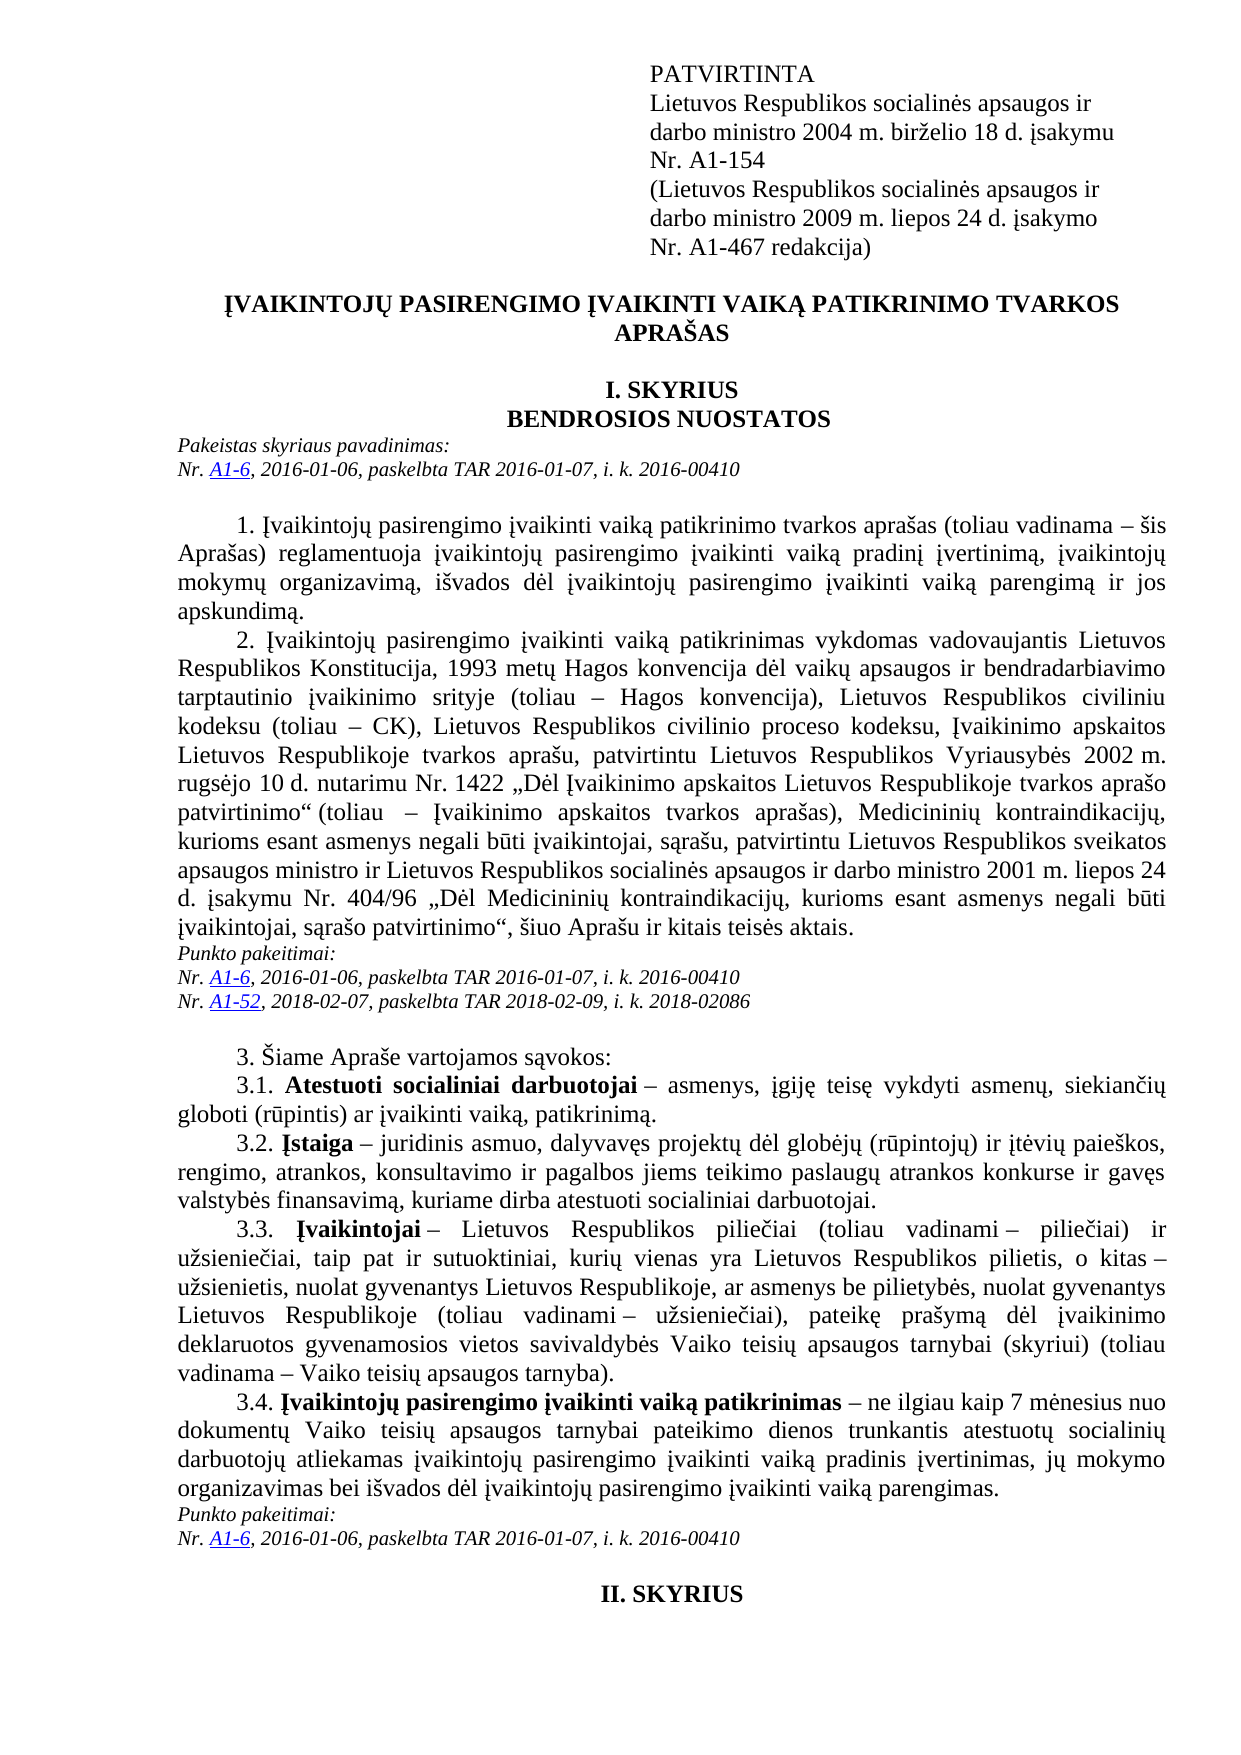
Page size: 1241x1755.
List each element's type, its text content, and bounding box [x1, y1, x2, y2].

text Nr. A1-6, 2016-01-06, paskelbta TAR 2016-01-07, i. k. 2016-00410 [177, 1526, 1166, 1550]
text Nr. A1-52, 2018-02-07, paskelbta TAR 2018-02-09, i. k. 2018-02086 [177, 989, 1166, 1013]
text BENDROSIOS NUOSTATOS [177, 404, 1166, 433]
text 3.1. Atestuoti socialiniai darbuotojai – asmenys, įgiję teisę vykdyti asmenų, siekiančių globoti (rūpintis) ar įvaikinti vaiką, patikrinimą. [177, 1071, 1166, 1128]
text I. skyrius [177, 375, 1166, 404]
text Nr. A1-6, 2016-01-06, paskelbta TAR 2016-01-07, i. k. 2016-00410 [177, 965, 1166, 989]
text Punkto pakeitimai: [177, 1502, 1166, 1526]
text Nr. A1-6, 2016-01-06, paskelbta TAR 2016-01-07, i. k. 2016-00410 [177, 457, 1166, 481]
text PATVIRTINTA [649, 59, 1166, 88]
text Nr. A1-154 [649, 145, 1166, 174]
text Nr. A1-467 redakcija) [649, 232, 1166, 260]
text 2. Įvaikintojų pasirengimo įvaikinti vaiką patikrinimas vykdomas vadovaujantis Lietuvos Respublikos Konstitucija, 1993 metų Hagos konvencija dėl vaikų apsaugos ir bendradarbiavimo tarptautinio įvaikinimo srityje (toliau – Hagos konvencija), Lietuvos Respublikos civiliniu kodeksu (toliau – CK), Lietuvos Respublikos civilinio proceso kodeksu, Įvaikinimo apskaitos Lietuvos Respublikoje tvarkos aprašu, patvirtintu Lietuvos Respublikos Vyriausybės 2002 m. rugsėjo 10 d. nutarimu Nr. 1422 „Dėl Įvaikinimo apskaitos Lietuvos Respublikoje tvarkos aprašo patvirtinimo“ (toliau – Įvaikinimo apskaitos tvarkos aprašas), Medicininių kontraindikacijų, kurioms esant asmenys negali būti įvaikintojai, sąrašu, patvirtintu Lietuvos Respublikos sveikatos apsaugos ministro ir Lietuvos Respublikos socialinės apsaugos ir darbo ministro 2001 m. liepos 24 d. įsakymu Nr. 404/96 „Dėl Medicininių kontraindikacijų, kurioms esant asmenys negali būti įvaikintojai, sąrašo patvirtinimo“, šiuo Aprašu ir kitais teisės aktais. [177, 625, 1166, 941]
text 3.4. Įvaikintojų pasirengimo įvaikinti vaiką patikrinimas – ne ilgiau kaip 7 mėnesius nuo dokumentų Vaiko teisių apsaugos tarnybai pateikimo dienos trunkantis atestuotų socialinių darbuotojų atliekamas įvaikintojų pasirengimo įvaikinti vaiką pradinis įvertinimas, jų mokymo organizavimas bei išvados dėl įvaikintojų pasirengimo įvaikinti vaiką parengimas. [177, 1387, 1166, 1502]
text 3.2. Įstaiga – juridinis asmuo, dalyvavęs projektų dėl globėjų (rūpintojų) ir įtėvių paieškos, rengimo, atrankos, konsultavimo ir pagalbos jiems teikimo paslaugų atrankos konkurse ir gavęs valstybės finansavimą, kuriame dirba atestuoti socialiniai darbuotojai. [177, 1128, 1166, 1214]
text ĮVAIKINTOJŲ PASIRENGIMO ĮVAIKINTI VAIKĄ PATIKRINIMO TVARKOS APRAŠAS [177, 289, 1166, 347]
text darbo ministro 2009 m. liepos 24 d. įsakymo [649, 203, 1166, 232]
text 1. Įvaikintojų pasirengimo įvaikinti vaiką patikrinimo tvarkos aprašas (toliau vadinama – šis Aprašas) reglamentuoja įvaikintojų pasirengimo įvaikinti vaiką pradinį įvertinimą, įvaikintojų mokymų organizavimą, išvados dėl įvaikintojų pasirengimo įvaikinti vaiką parengimą ir jos apskundimą. [177, 510, 1166, 625]
text (Lietuvos Respublikos socialinės apsaugos ir [649, 174, 1166, 203]
text 3.3. Įvaikintojai – Lietuvos Respublikos piliečiai (toliau vadinami – piliečiai) ir užsieniečiai, taip pat ir sutuoktiniai, kurių vienas yra Lietuvos Respublikos pilietis, o kitas – užsienietis, nuolat gyvenantys Lietuvos Respublikoje, ar asmenys be pilietybės, nuolat gyvenantys Lietuvos Respublikoje (toliau vadinami – užsieniečiai), pateikę prašymą dėl įvaikinimo deklaruotos gyvenamosios vietos savivaldybės Vaiko teisių apsaugos tarnybai (skyriui) (toliau vadinama – Vaiko teisių apsaugos tarnyba). [177, 1214, 1166, 1387]
text 3. Šiame Apraše vartojamos sąvokos: [177, 1042, 1166, 1071]
text Punkto pakeitimai: [177, 941, 1166, 965]
text Pakeistas skyriaus pavadinimas: [177, 433, 1166, 457]
text darbo ministro 2004 m. birželio 18 d. įsakymu [649, 117, 1166, 145]
text II. skyrius [177, 1579, 1166, 1607]
text Lietuvos Respublikos socialinės apsaugos ir [649, 88, 1166, 117]
